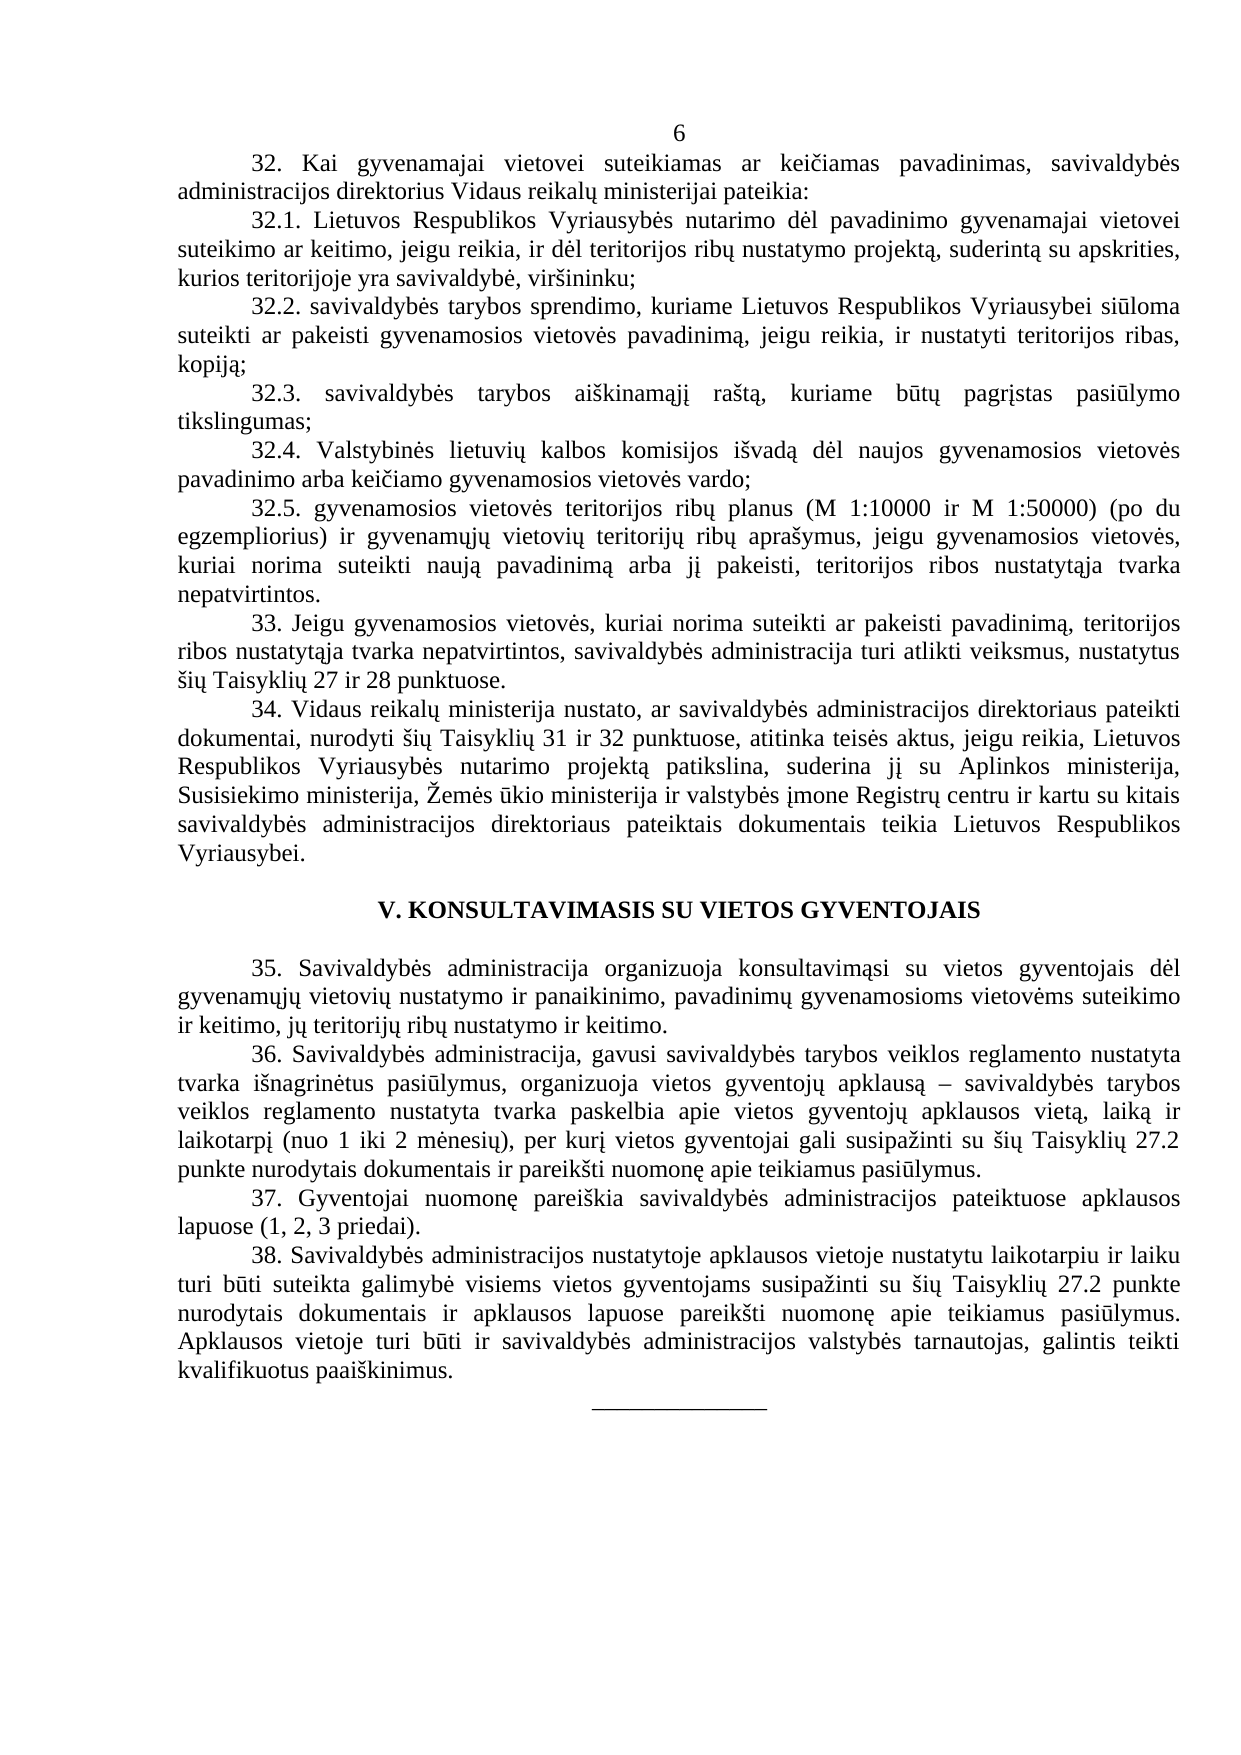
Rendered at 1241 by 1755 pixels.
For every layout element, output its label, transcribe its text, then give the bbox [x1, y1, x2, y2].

text 37. Gyventojai nuomonę pareiškia savivaldybės administracijos pateiktuose apklausos lapuose (1, 2, 3 priedai). [177, 1183, 1181, 1240]
text 35. Savivaldybės administracija organizuoja konsultavimąsi su vietos gyventojais dėl gyvenamųjų vietovių nustatymo ir panaikinimo, pavadinimų gyvenamosioms vietovėms suteikimo ir keitimo, jų teritorijų ribų nustatymo ir keitimo. [177, 953, 1181, 1039]
text 32.1. Lietuvos Respublikos Vyriausybės nutarimo dėl pavadinimo gyvenamajai vietovei suteikimo ar keitimo, jeigu reikia, ir dėl teritorijos ribų nustatymo projektą, suderintą su apskrities, kurios teritorijoje yra savivaldybė, viršininku; [177, 205, 1181, 291]
subtitle V. KONSULTAVIMASIS SU VIETOS GYVENTOJAIS [177, 895, 1181, 924]
text ______________ [177, 1384, 1181, 1413]
text 33. Jeigu gyvenamosios vietovės, kuriai norima suteikti ar pakeisti pavadinimą, teritorijos ribos nustatytąja tvarka nepatvirtintos, savivaldybės administracija turi atlikti veiksmus, nustatytus šių Taisyklių 27 ir 28 punktuose. [177, 608, 1181, 694]
text 32.2. savivaldybės tarybos sprendimo, kuriame Lietuvos Respublikos Vyriausybei siūloma suteikti ar pakeisti gyvenamosios vietovės pavadinimą, jeigu reikia, ir nustatyti teritorijos ribas, kopiją; [177, 291, 1181, 378]
text 38. Savivaldybės administracijos nustatytoje apklausos vietoje nustatytu laikotarpiu ir laiku turi būti suteikta galimybė visiems vietos gyventojams susipažinti su šių Taisyklių 27.2 punkte nurodytais dokumentais ir apklausos lapuose pareikšti nuomonę apie teikiamus pasiūlymus. Apklausos vietoje turi būti ir savivaldybės administracijos valstybės tarnautojas, galintis teikti kvalifikuotus paaiškinimus. [177, 1240, 1181, 1384]
text 32.3. savivaldybės tarybos aiškinamąjį raštą, kuriame būtų pagrįstas pasiūlymo tikslingumas; [177, 378, 1181, 435]
text 34. Vidaus reikalų ministerija nustato, ar savivaldybės administracijos direktoriaus pateikti dokumentai, nurodyti šių Taisyklių 31 ir 32 punktuose, atitinka teisės aktus, jeigu reikia, Lietuvos Respublikos Vyriausybės nutarimo projektą patikslina, suderina jį su Aplinkos ministerija, Susisiekimo ministerija, Žemės ūkio ministerija ir valstybės įmone Registrų centru ir kartu su kitais savivaldybės administracijos direktoriaus pateiktais dokumentais teikia Lietuvos Respublikos Vyriausybei. [177, 694, 1181, 866]
text 32.5. gyvenamosios vietovės teritorijos ribų planus (M 1:10000 ir M 1:50000) (po du egzempliorius) ir gyvenamųjų vietovių teritorijų ribų aprašymus, jeigu gyvenamosios vietovės, kuriai norima suteikti naują pavadinimą arba jį pakeisti, teritorijos ribos nustatytąja tvarka nepatvirtintos. [177, 493, 1181, 608]
text 32. Kai gyvenamajai vietovei suteikiamas ar keičiamas pavadinimas, savivaldybės administracijos direktorius Vidaus reikalų ministerijai pateikia: [177, 148, 1181, 205]
text 32.4. Valstybinės lietuvių kalbos komisijos išvadą dėl naujos gyvenamosios vietovės pavadinimo arba keičiamo gyvenamosios vietovės vardo; [177, 435, 1181, 493]
text 36. Savivaldybės administracija, gavusi savivaldybės tarybos veiklos reglamento nustatyta tvarka išnagrinėtus pasiūlymus, organizuoja vietos gyventojų apklausą – savivaldybės tarybos veiklos reglamento nustatyta tvarka paskelbia apie vietos gyventojų apklausos vietą, laiką ir laikotarpį (nuo 1 iki 2 mėnesių), per kurį vietos gyventojai gali susipažinti su šių Taisyklių 27.2 punkte nurodytais dokumentais ir pareikšti nuomonę apie teikiamus pasiūlymus. [177, 1039, 1181, 1183]
